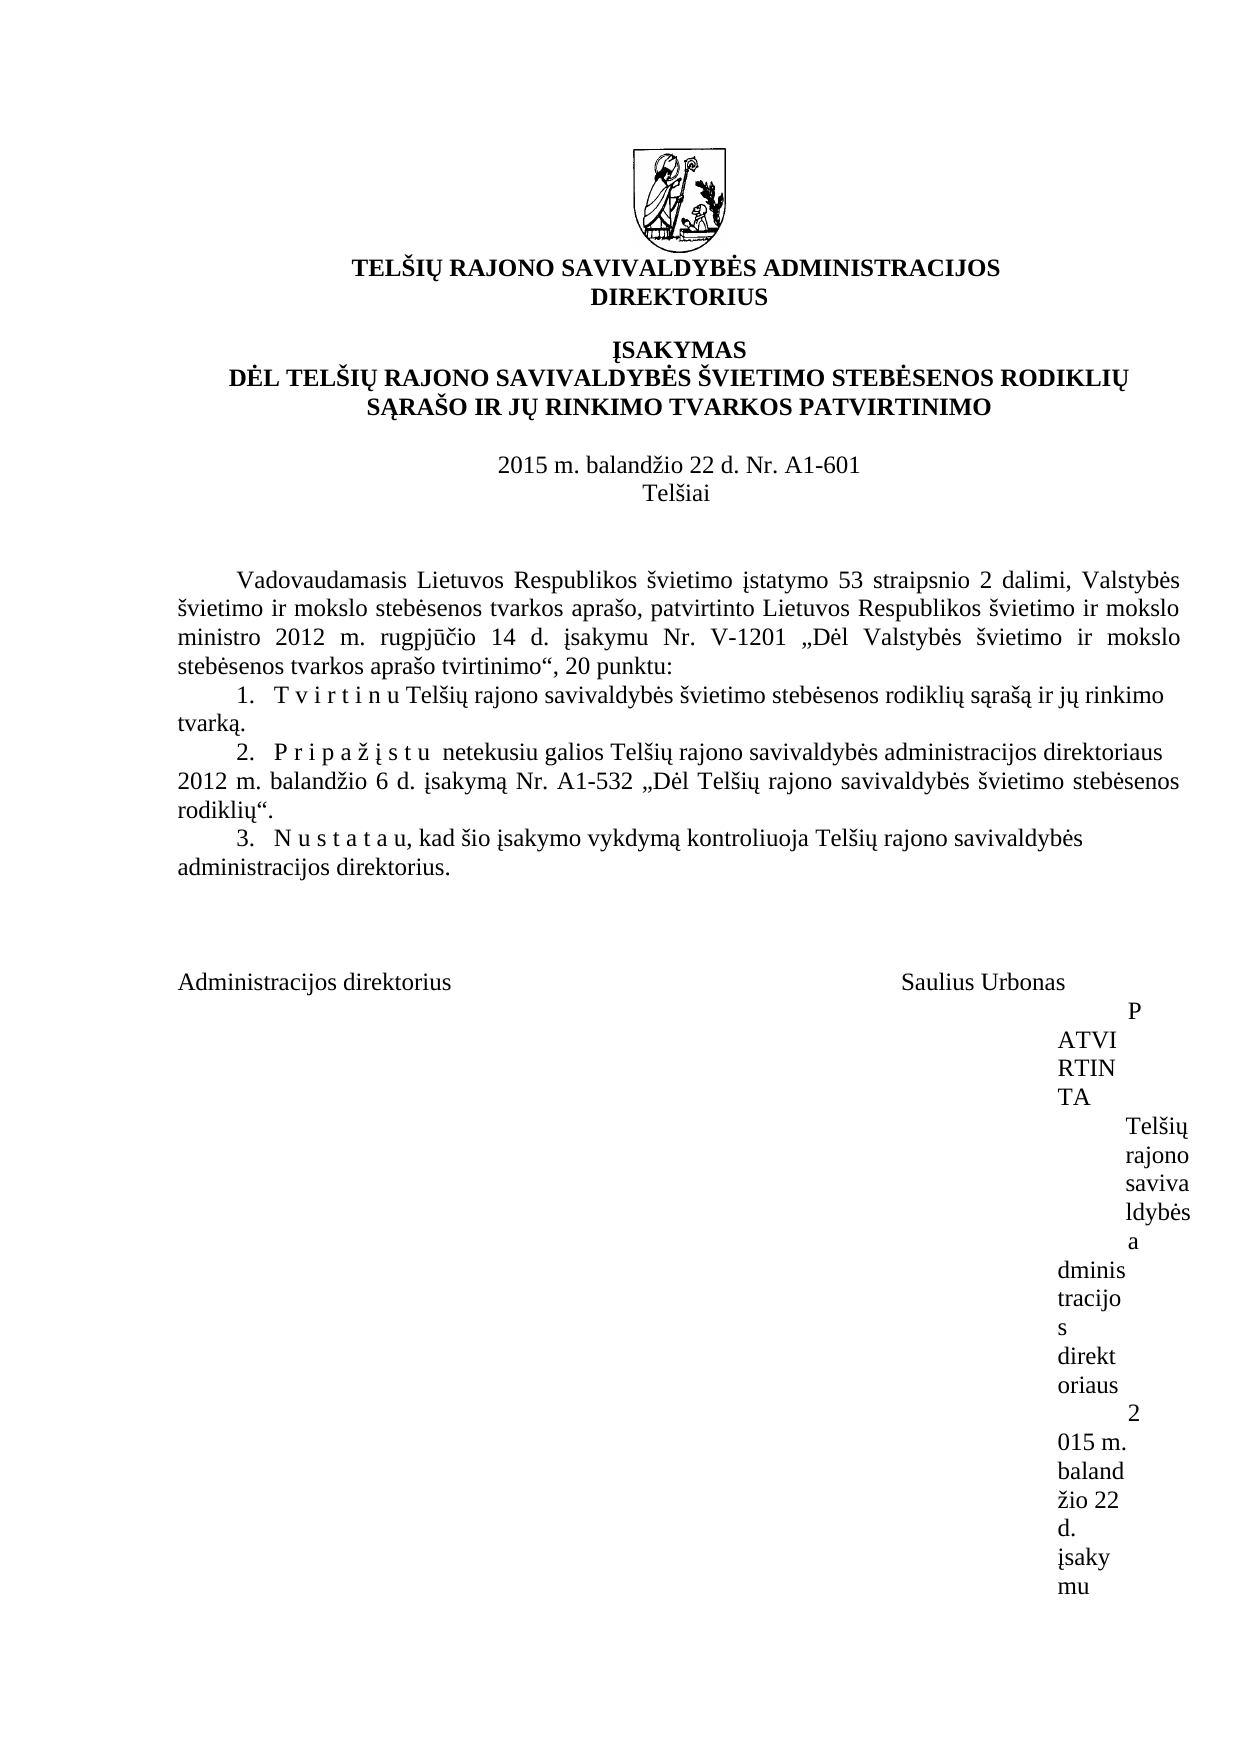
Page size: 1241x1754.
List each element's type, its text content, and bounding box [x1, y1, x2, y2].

text 1. T v i r t i n u Telšių rajono savivaldybės švietimo stebėsenos rodiklių sąrašą ir jų rinkimo [236, 680, 1181, 708]
text TELŠIŲ RAJONO SAVIVALDYBĖS ADMINISTRACIJOS [177, 253, 1181, 282]
text administracijos direktoriaus [1057, 1226, 1128, 1398]
text Telšiai [177, 478, 1181, 507]
text 2015 m. balandžio 22 d. įsakymu [1057, 1398, 1128, 1600]
text Telšių rajono savivaldybės [1125, 1111, 1195, 1226]
text 2. P r i p a ž į s t u netekusiu galios Telšių rajono savivaldybės administracijos direktoriaus [236, 737, 1181, 766]
text 3. N u s t a t a u, kad šio įsakymo vykdymą kontroliuoja Telšių rajono savivaldybės [236, 823, 1181, 852]
text DIREKTORIUS [177, 282, 1181, 311]
text Administracijos direktorius Saulius Urbonas [177, 967, 1181, 996]
text tvarką. [177, 708, 1181, 737]
text PATVIRTINTA [1057, 996, 1128, 1111]
text 2012 m. balandžio 6 d. įsakymą Nr. A1-532 „Dėl Telšių rajono savivaldybės švietimo stebėsenos rodiklių“. [177, 766, 1181, 823]
text DĖL TELŠIŲ rajono savivaldybėS ŠVIETIMO STEBĖSENOS RODIKLIŲ SĄRAŠO IR JŲ RINKIMO TVARKOS PATVIRTINIMO [177, 363, 1181, 421]
text 2015 m. balandžio 22 d. Nr. A1-601 [177, 450, 1181, 478]
text administracijos direktorius. [177, 852, 1181, 881]
text Vadovaudamasis Lietuvos Respublikos švietimo įstatymo 53 straipsnio 2 dalimi, Valstybės švietimo ir mokslo stebėsenos tvarkos aprašo, patvirtinto Lietuvos Respublikos švietimo ir mokslo ministro 2012 m. rugpjūčio 14 d. įsakymu Nr. V-1201 „Dėl Valstybės švietimo ir mokslo stebėsenos tvarkos aprašo tvirtinimo“, 20 punktu: [177, 565, 1181, 680]
text ĮSAKYMAS [177, 335, 1181, 363]
